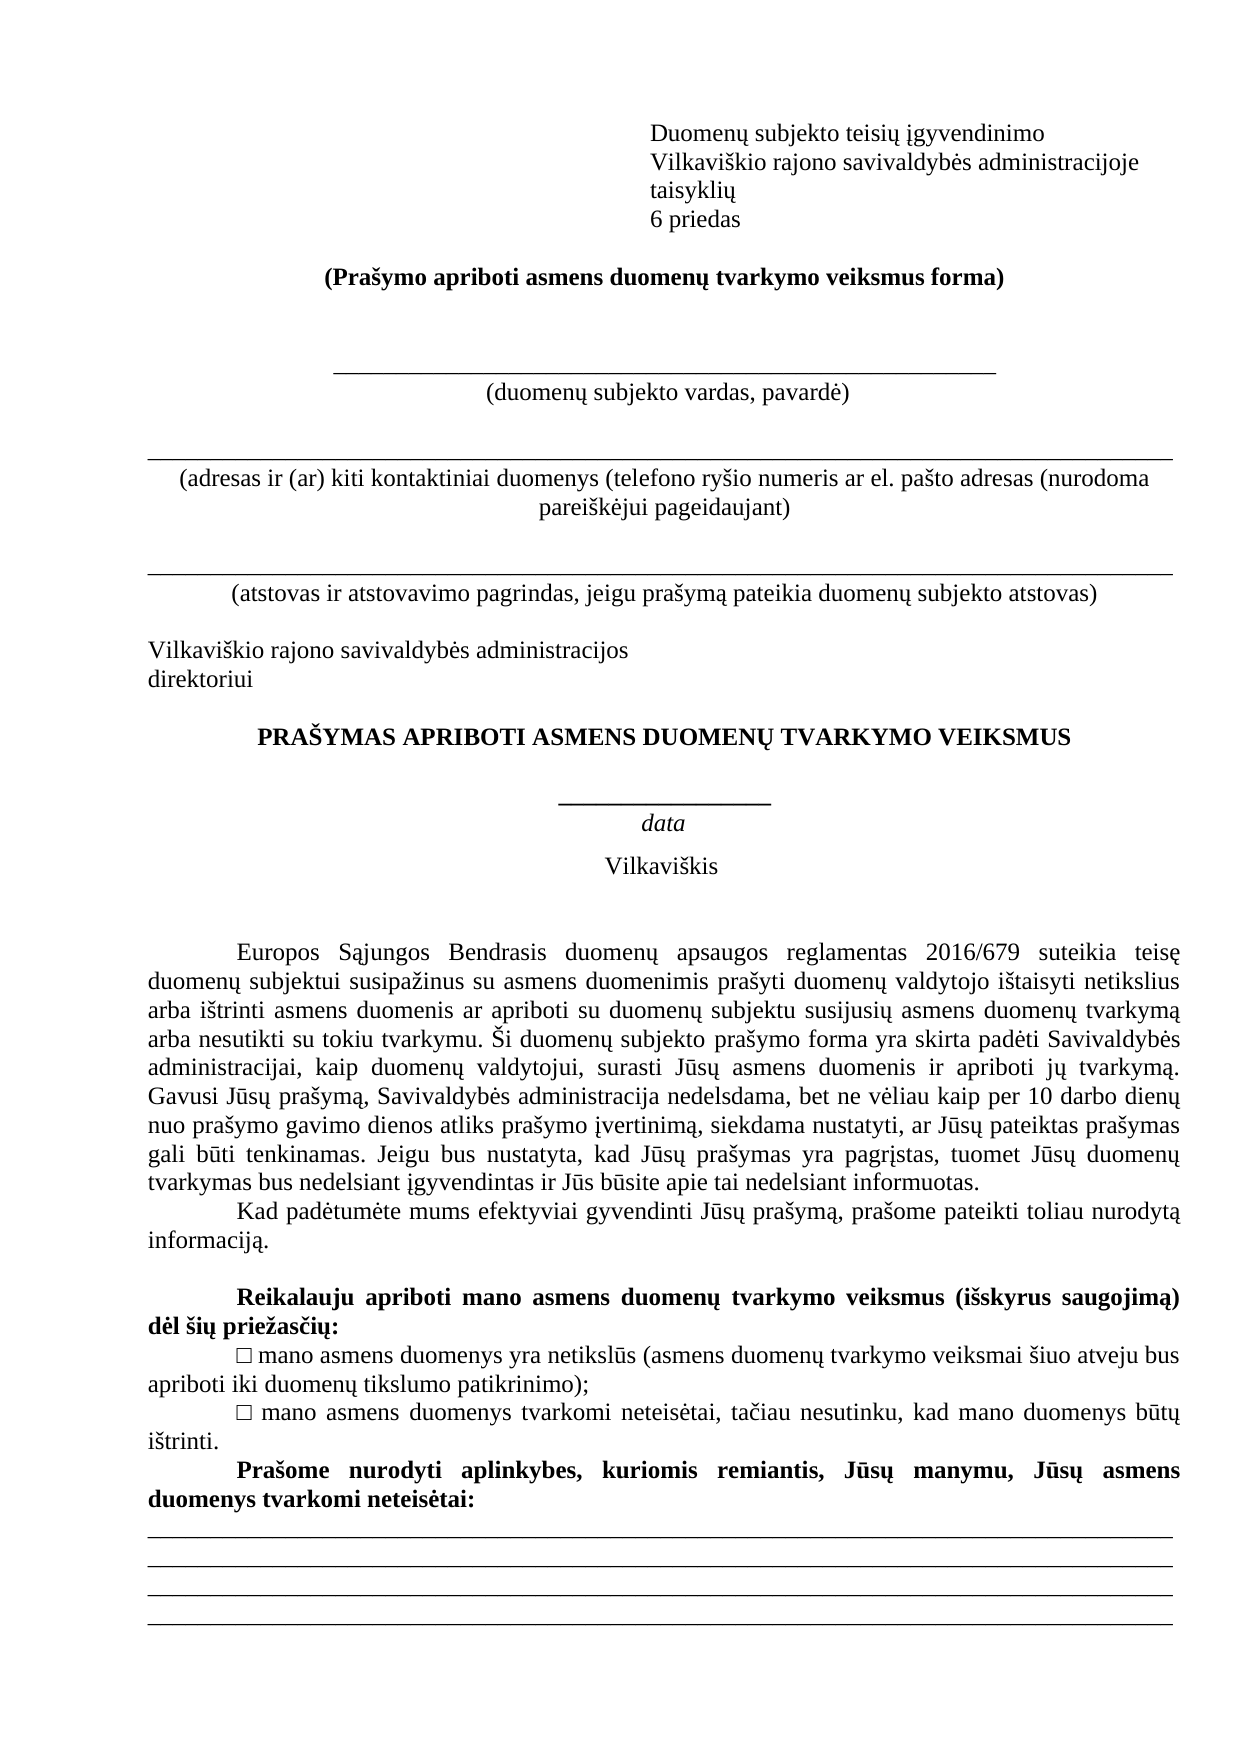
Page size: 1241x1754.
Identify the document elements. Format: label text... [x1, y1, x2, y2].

text 6 priedas [148, 204, 1181, 233]
text direktoriui [148, 664, 1181, 693]
text data [148, 808, 1181, 837]
text Duomenų subjekto teisių įgyvendinimo [148, 118, 1181, 147]
text taisyklių [148, 176, 1181, 204]
text □ mano asmens duomenys tvarkomi neteisėtai, tačiau nesutinku, kad mano duomenys būtų ištrinti. [148, 1397, 1181, 1455]
text (adresas ir (ar) kiti kontaktiniai duomenys (telefono ryšio numeris ar el. pašto adresas (nurodoma pareiškėjui pageidaujant) [148, 463, 1181, 521]
text Kad padėtumėte mums efektyviai gyvendinti Jūsų prašymą, prašome pateikti toliau nurodytą informaciją. [148, 1196, 1181, 1254]
text Vilkaviškio rajono savivaldybės administracijoje [148, 147, 1181, 176]
text (duomenų subjekto vardas, pavardė) [148, 377, 1181, 406]
text ________________________________________________________________________________________________________________________________________________________________________________________________________________________________________________________________________________________________________________________________________ [148, 1512, 1181, 1627]
text (Prašymo apriboti asmens duomenų tvarkymo veiksmus forma) [148, 262, 1181, 291]
text □ mano asmens duomenys yra netikslūs (asmens duomenų tvarkymo veiksmai šiuo atveju bus apriboti iki duomenų tikslumo patikrinimo); [148, 1340, 1181, 1397]
text _________________ [148, 779, 1181, 808]
text Reikalauju apriboti mano asmens duomenų tvarkymo veiksmus (išskyrus saugojimą) dėl šių priežasčių: [148, 1282, 1181, 1340]
text Vilkaviškis [148, 851, 1181, 880]
text Vilkaviškio rajono savivaldybės administracijos [148, 636, 1181, 664]
text (atstovas ir atstovavimo pagrindas, jeigu prašymą pateikia duomenų subjekto atstovas) [148, 578, 1181, 607]
text PRAŠYMAS APRIBOTI ASMENS DUOMENŲ TVARKYMO VEIKSMUS [148, 722, 1181, 751]
text Europos Sąjungos Bendrasis duomenų apsaugos reglamentas 2016/679 suteikia teisę duomenų subjektui susipažinus su asmens duomenimis prašyti duomenų valdytojo ištaisyti netikslius arba ištrinti asmens duomenis ar apriboti su duomenų subjektu susijusių asmens duomenų tvarkymą arba nesutikti su tokiu tvarkymu. Ši duomenų subjekto prašymo forma yra skirta padėti Savivaldybės administracijai, kaip duomenų valdytojui, surasti Jūsų asmens duomenis ir apriboti jų tvarkymą. Gavusi Jūsų prašymą, Savivaldybės administracija nedelsdama, bet ne vėliau kaip per 10 darbo dienų nuo prašymo gavimo dienos atliks prašymo įvertinimą, siekdama nustatyti, ar Jūsų pateiktas prašymas gali būti tenkinamas. Jeigu bus nustatyta, kad Jūsų prašymas yra pagrįstas, tuomet Jūsų duomenų tvarkymas bus nedelsiant įgyvendintas ir Jūs būsite apie tai nedelsiant informuotas. [148, 937, 1181, 1196]
text _____________________________________________________ [148, 348, 1181, 377]
text Prašome nurodyti aplinkybes, kuriomis remiantis, Jūsų manymu, Jūsų asmens duomenys tvarkomi neteisėtai: [148, 1455, 1181, 1512]
text __________________________________________________________________________________ [148, 434, 1181, 463]
text __________________________________________________________________________________ [148, 549, 1181, 578]
